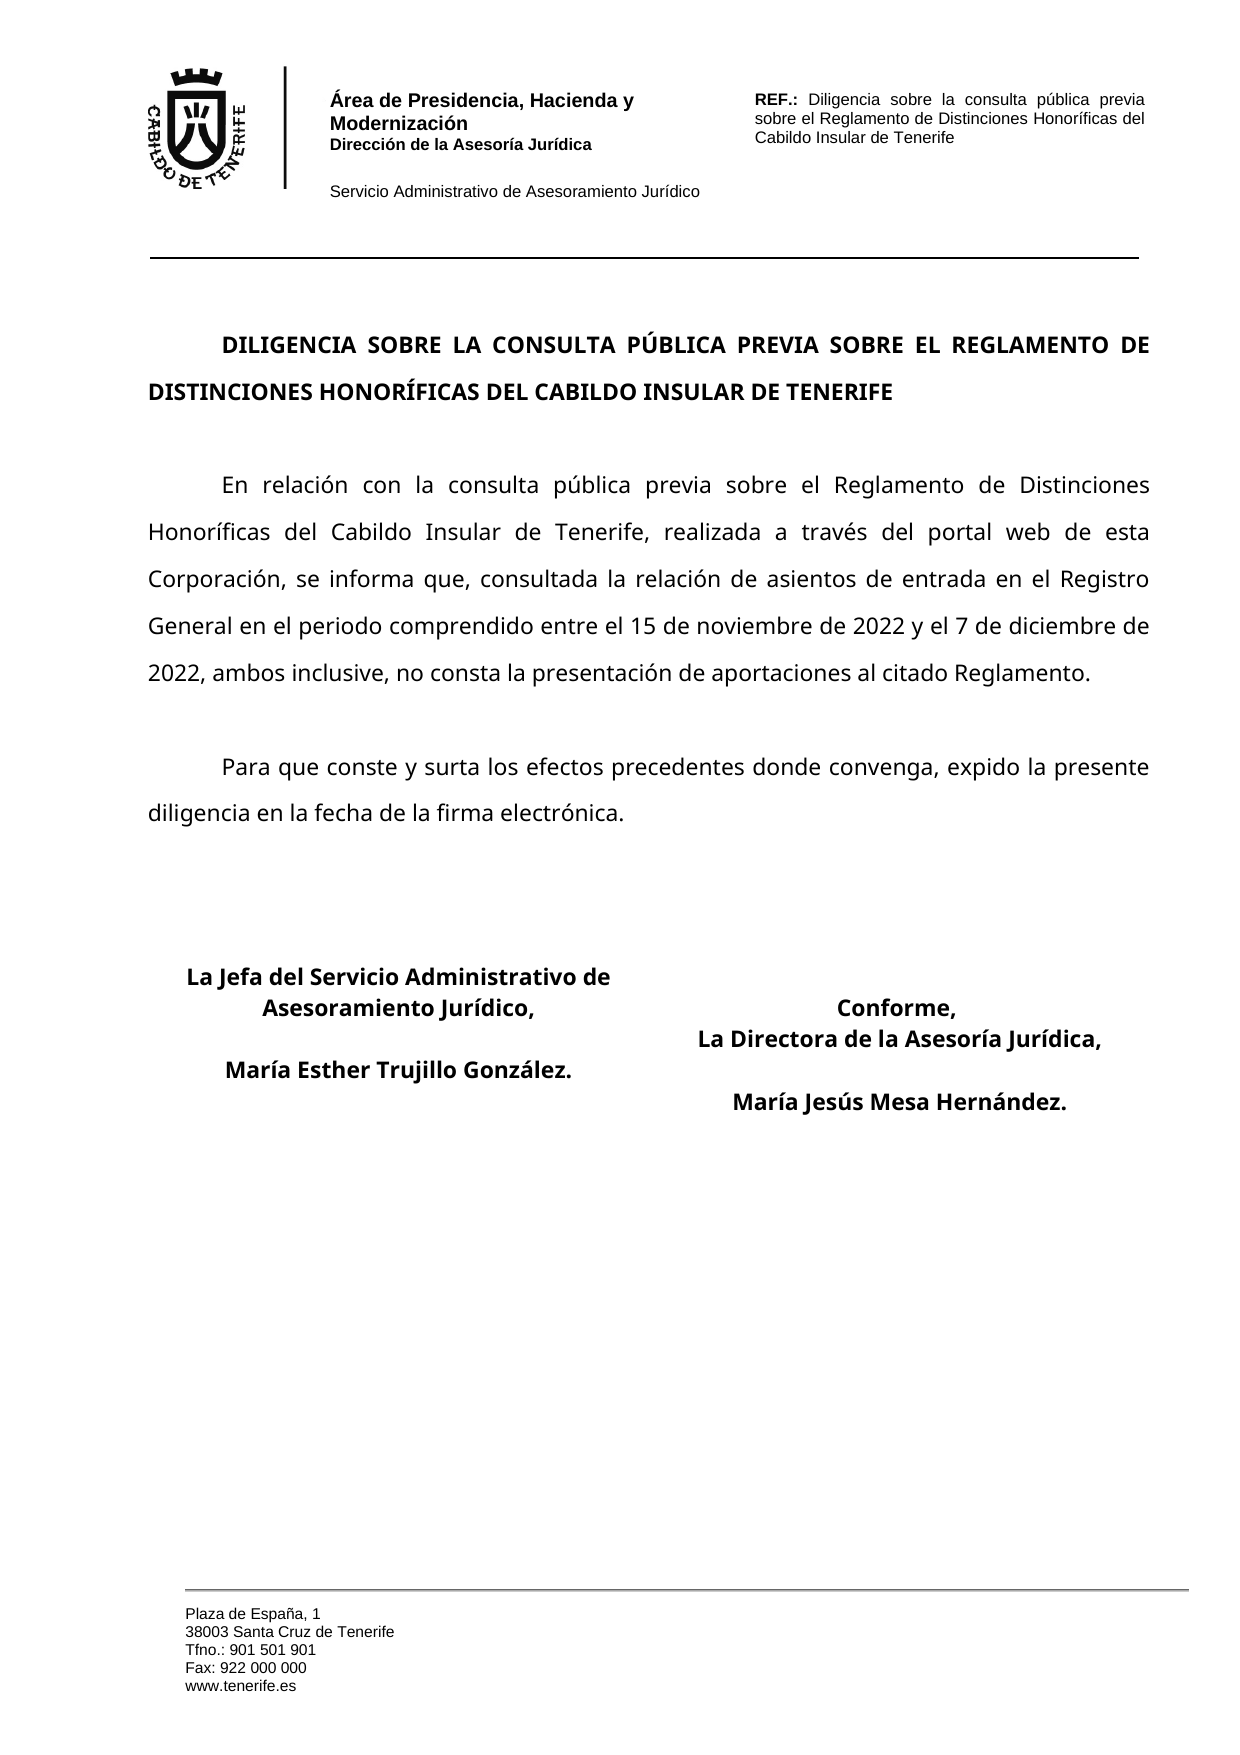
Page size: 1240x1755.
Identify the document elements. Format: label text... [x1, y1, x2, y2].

text Para que conste y surta los efectos precedentes donde convenga, expido la presente diligencia en la fecha de la firma electrónica. [148, 750, 1151, 828]
table_header Conforme, La Directora de la Asesoría Jurídica, María Jesús Mesa Hernández. [650, 929, 1149, 1179]
text DILIGENCIA SOBRE LA CONSULTA PÚBLICA PREVIA SOBRE EL REGLAMENTO DE DISTINCIONES HONORÍFICAS DEL CABILDO INSULAR DE TENERIFE [148, 328, 1151, 407]
text En relación con la consulta pública previa sobre el Reglamento de Distinciones Honoríficas del Cabildo Insular de Tenerife, realizada a través del portal web de esta Corporación, se informa que, consultada la relación de asientos de entrada en el Registro General en el periodo comprendido entre el 15 de noviembre de 2022 y el 7 de diciembre de 2022, ambos inclusive, no consta la presentación de aportaciones al citado Reglamento. [148, 469, 1151, 688]
table_header La Jefa del Servicio Administrativo de Asesoramiento Jurídico, María Esther Trujillo González. [148, 929, 649, 1179]
